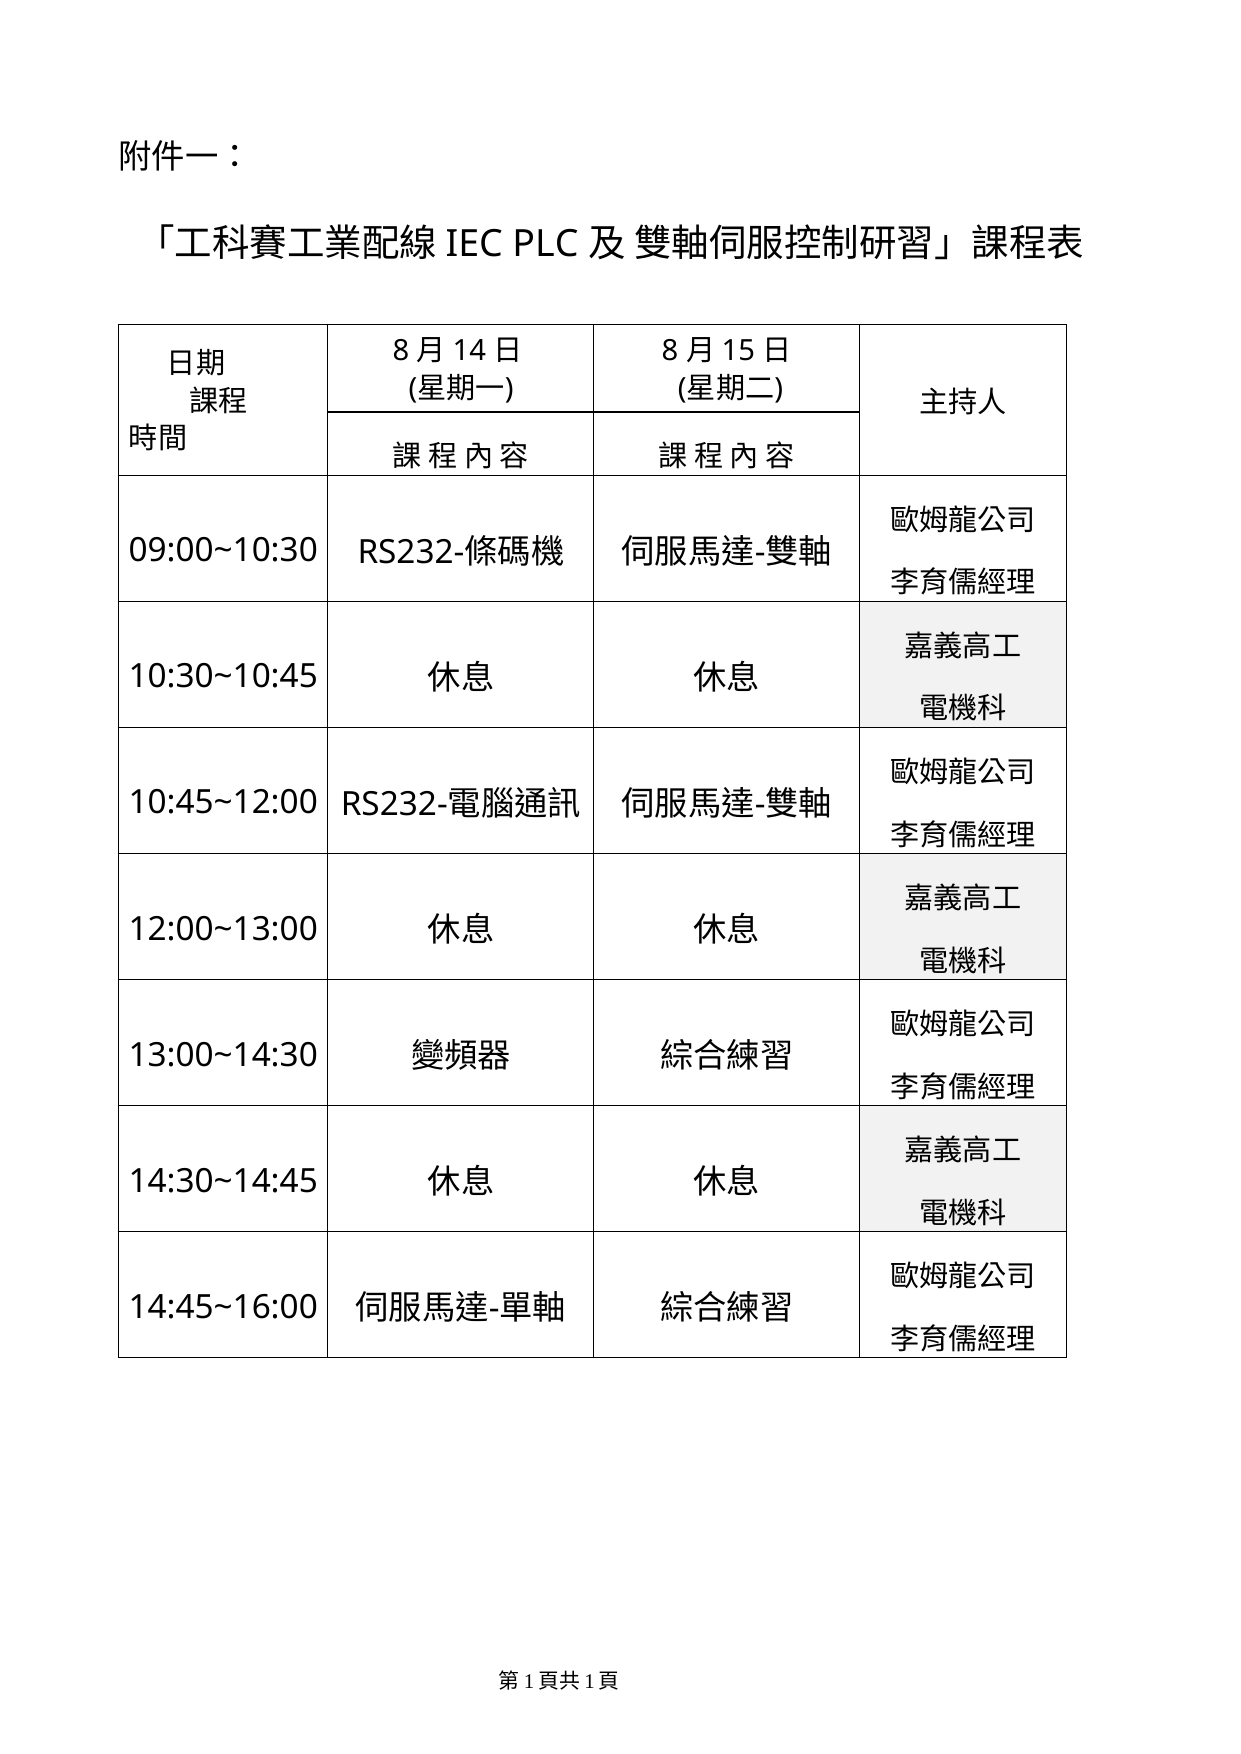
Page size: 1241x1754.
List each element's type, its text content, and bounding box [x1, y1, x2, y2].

table_cell 09:00~10:30 [119, 476, 327, 601]
table_cell 課 程 內 容 [328, 413, 593, 475]
table_cell 綜合練習 [594, 1232, 859, 1357]
table_cell 休息 [594, 602, 859, 727]
table_cell 休息 [328, 854, 593, 979]
table_cell 課 程 內 容 [594, 413, 859, 475]
table_header 8 月 14 日 (星期一) [328, 325, 593, 411]
table_cell 13:00~14:30 [119, 980, 327, 1105]
text 附件一： [118, 112, 1134, 175]
table_cell 綜合練習 [594, 980, 859, 1105]
table_cell 嘉義高工 電機科 [860, 1106, 1066, 1231]
table_cell 休息 [594, 1106, 859, 1231]
table_cell 變頻器 [328, 980, 593, 1105]
table_cell 伺服馬達-單軸 [328, 1232, 593, 1357]
table_cell 14:30~14:45 [119, 1106, 327, 1231]
table_cell 14:45~16:00 [119, 1232, 327, 1357]
table_cell 10:30~10:45 [119, 602, 327, 727]
table_cell 休息 [594, 854, 859, 979]
table_header 主持人 [860, 325, 1066, 475]
text 「工科賽工業配線 IEC PLC 及 雙軸伺服控制研習」課程表 [118, 199, 1134, 261]
table_cell 嘉義高工 電機科 [860, 602, 1066, 727]
table_cell 嘉義高工 電機科 [860, 854, 1066, 979]
table_cell RS232-電腦通訊 [328, 728, 593, 853]
table_cell 歐姆龍公司 李育儒經理 [860, 476, 1066, 601]
table_cell 歐姆龍公司 李育儒經理 [860, 728, 1066, 853]
table_cell 10:45~12:00 [119, 728, 327, 853]
table_cell 休息 [328, 1106, 593, 1231]
table_cell 休息 [328, 602, 593, 727]
table_header 日期 課程 時間 [119, 325, 327, 475]
table_cell 伺服馬達-雙軸 [594, 476, 859, 601]
table_cell 歐姆龍公司 李育儒經理 [860, 1232, 1066, 1357]
table_header 8 月 15 日 (星期二) [594, 325, 859, 411]
table_cell 歐姆龍公司 李育儒經理 [860, 980, 1066, 1105]
table_cell 12:00~13:00 [119, 854, 327, 979]
table_cell 伺服馬達-雙軸 [594, 728, 859, 853]
table_cell RS232-條碼機 [328, 476, 593, 601]
